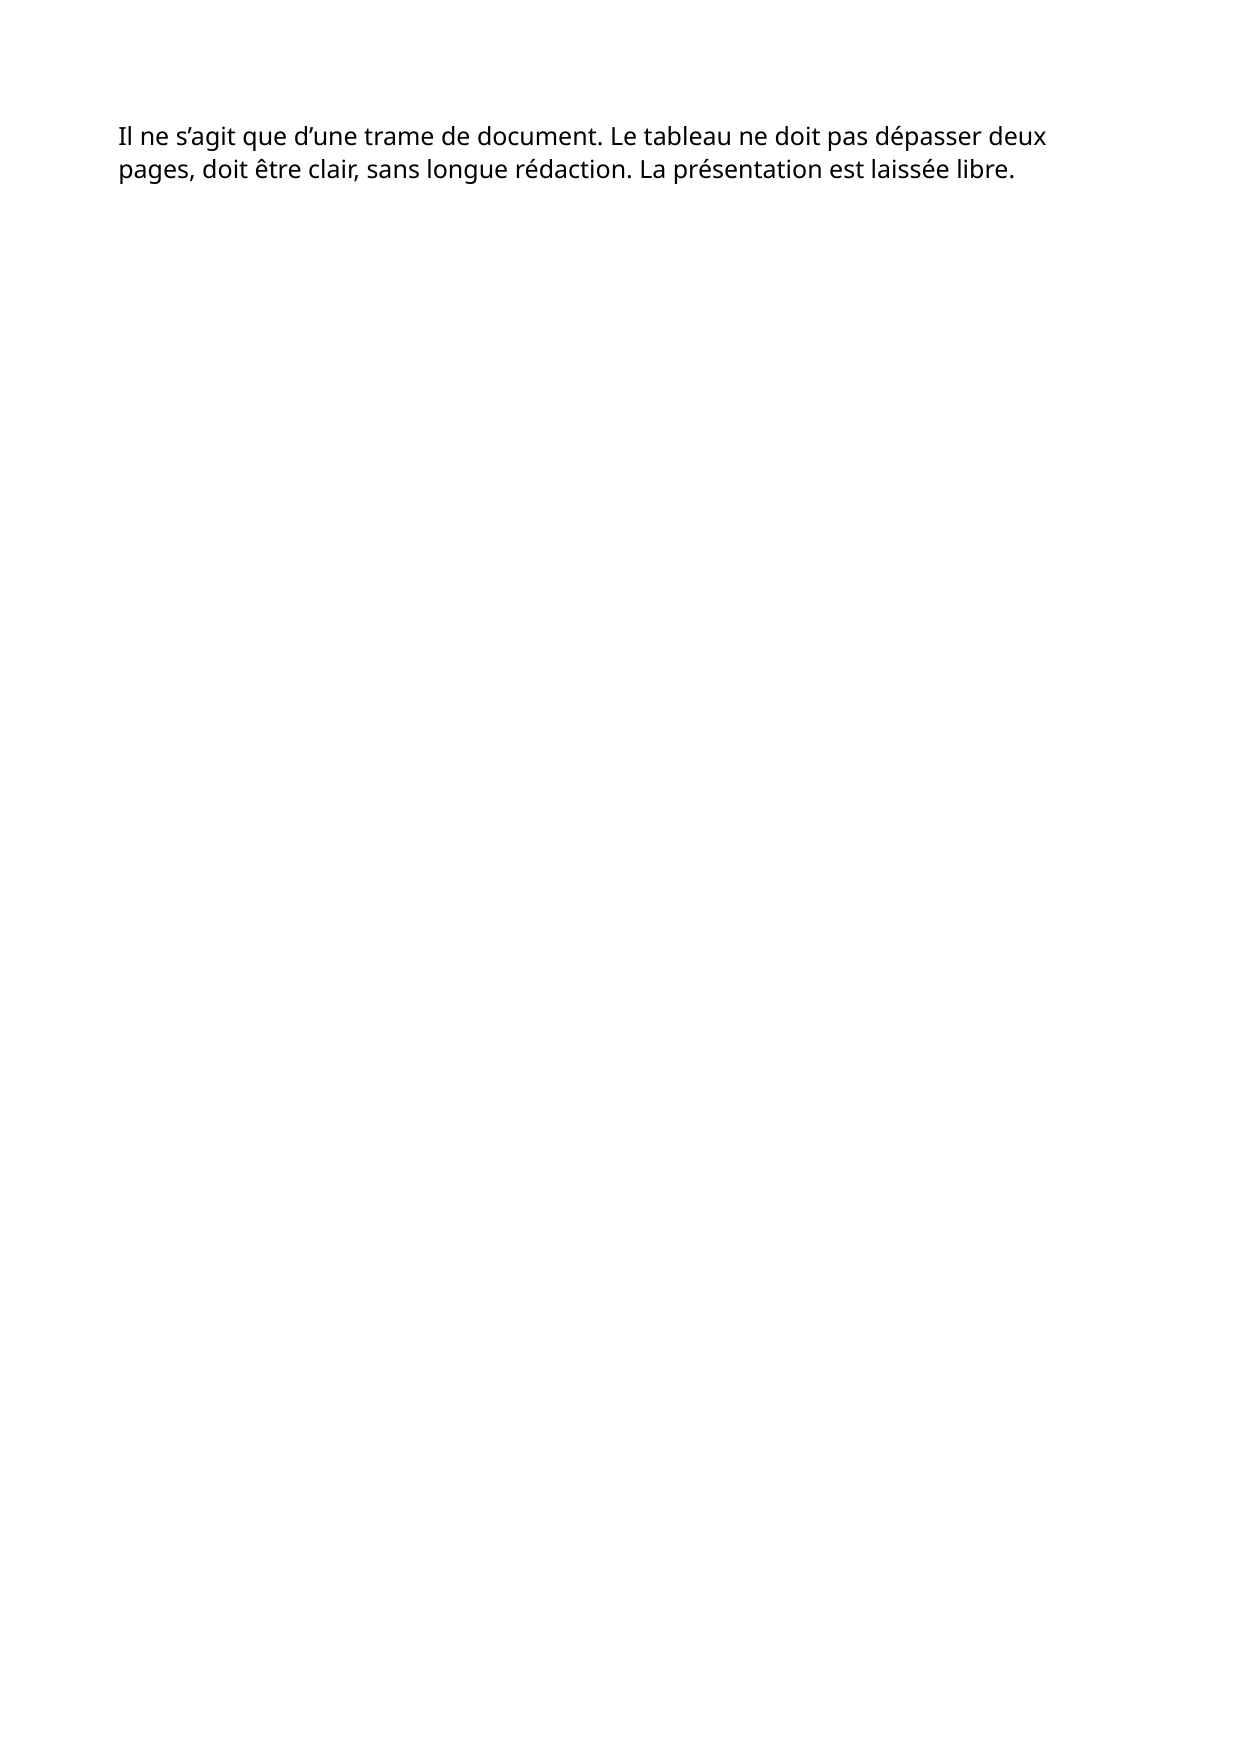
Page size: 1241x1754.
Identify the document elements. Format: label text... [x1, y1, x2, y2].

text Il ne s’agit que d’une trame de document. Le tableau ne doit pas dépasser deux pages, doit être clair, sans longue rédaction. La présentation est laissée libre. [118, 118, 1122, 186]
